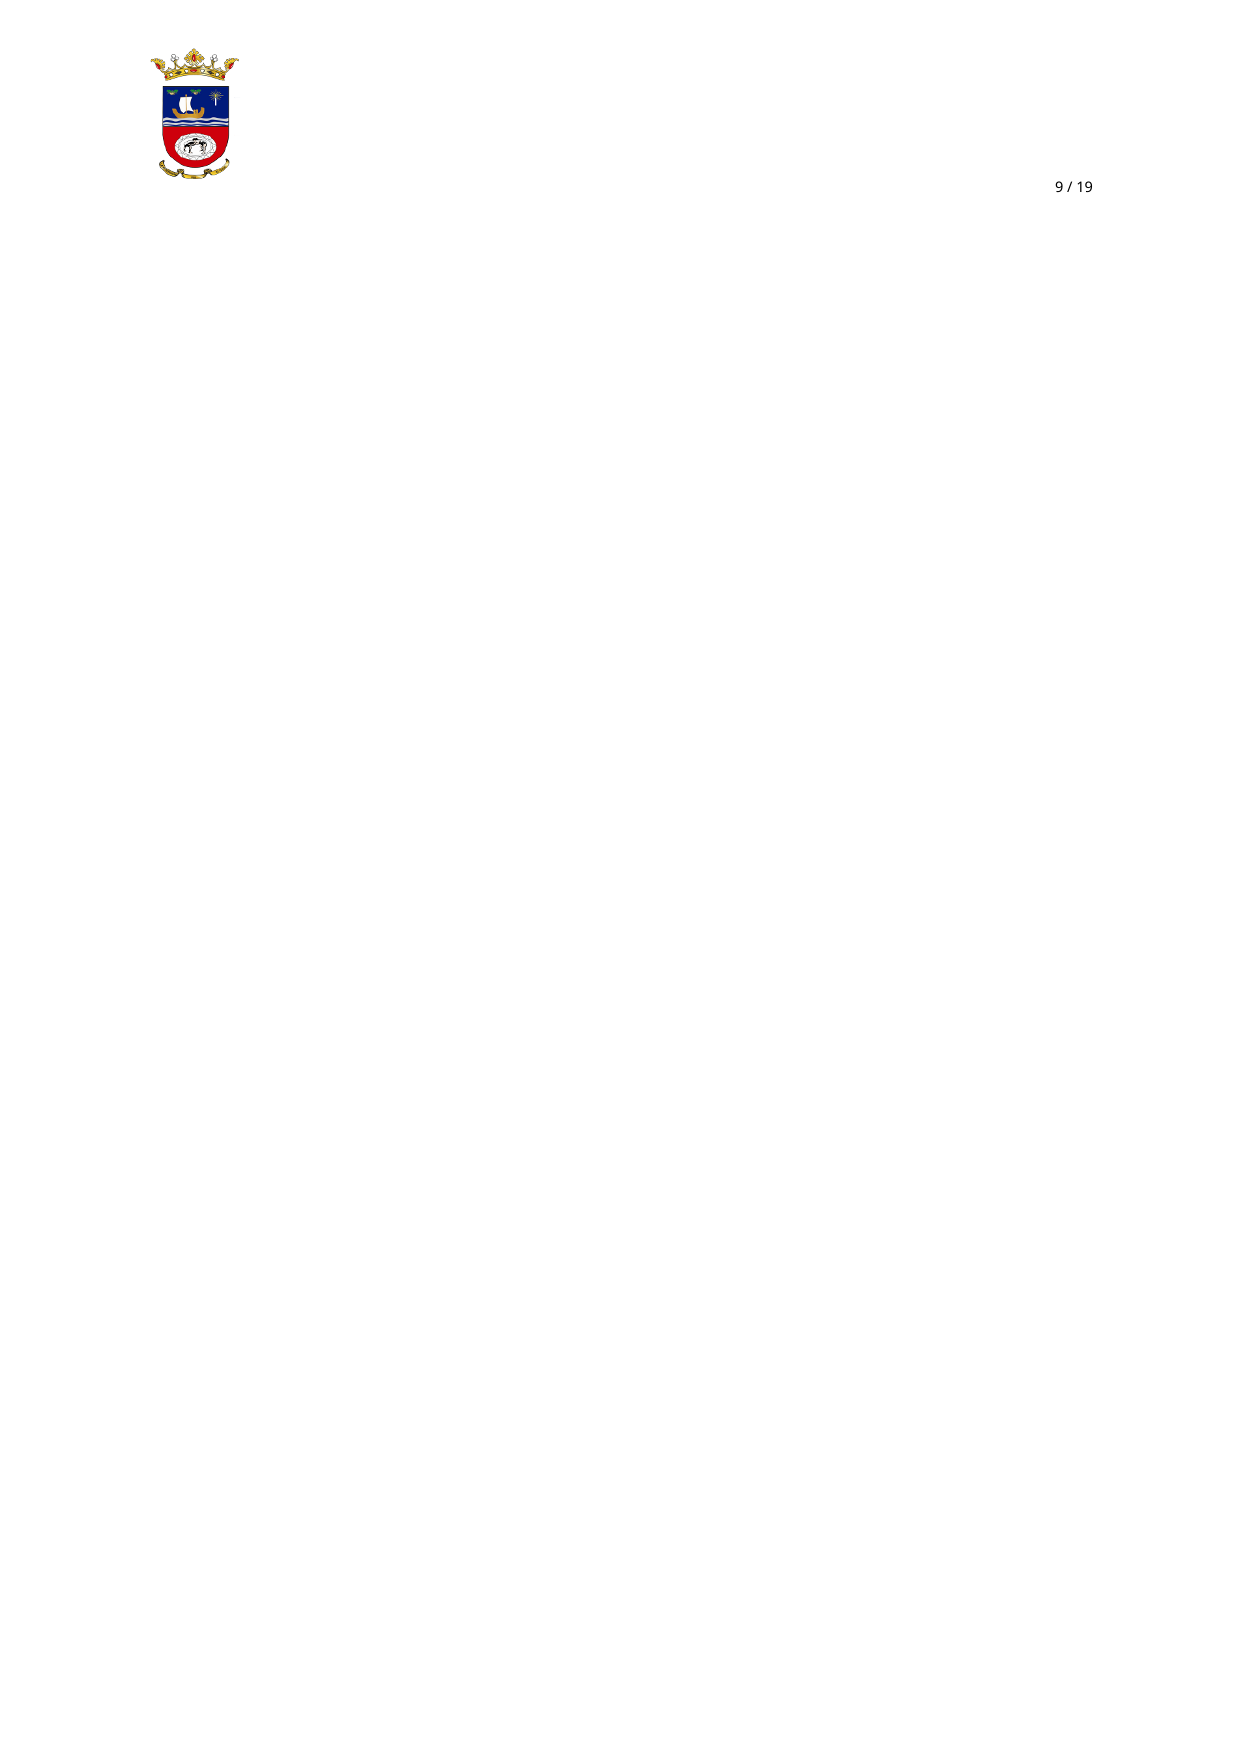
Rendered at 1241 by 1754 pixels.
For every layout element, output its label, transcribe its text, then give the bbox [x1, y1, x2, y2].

text 9 / 19 [135, 177, 1093, 197]
